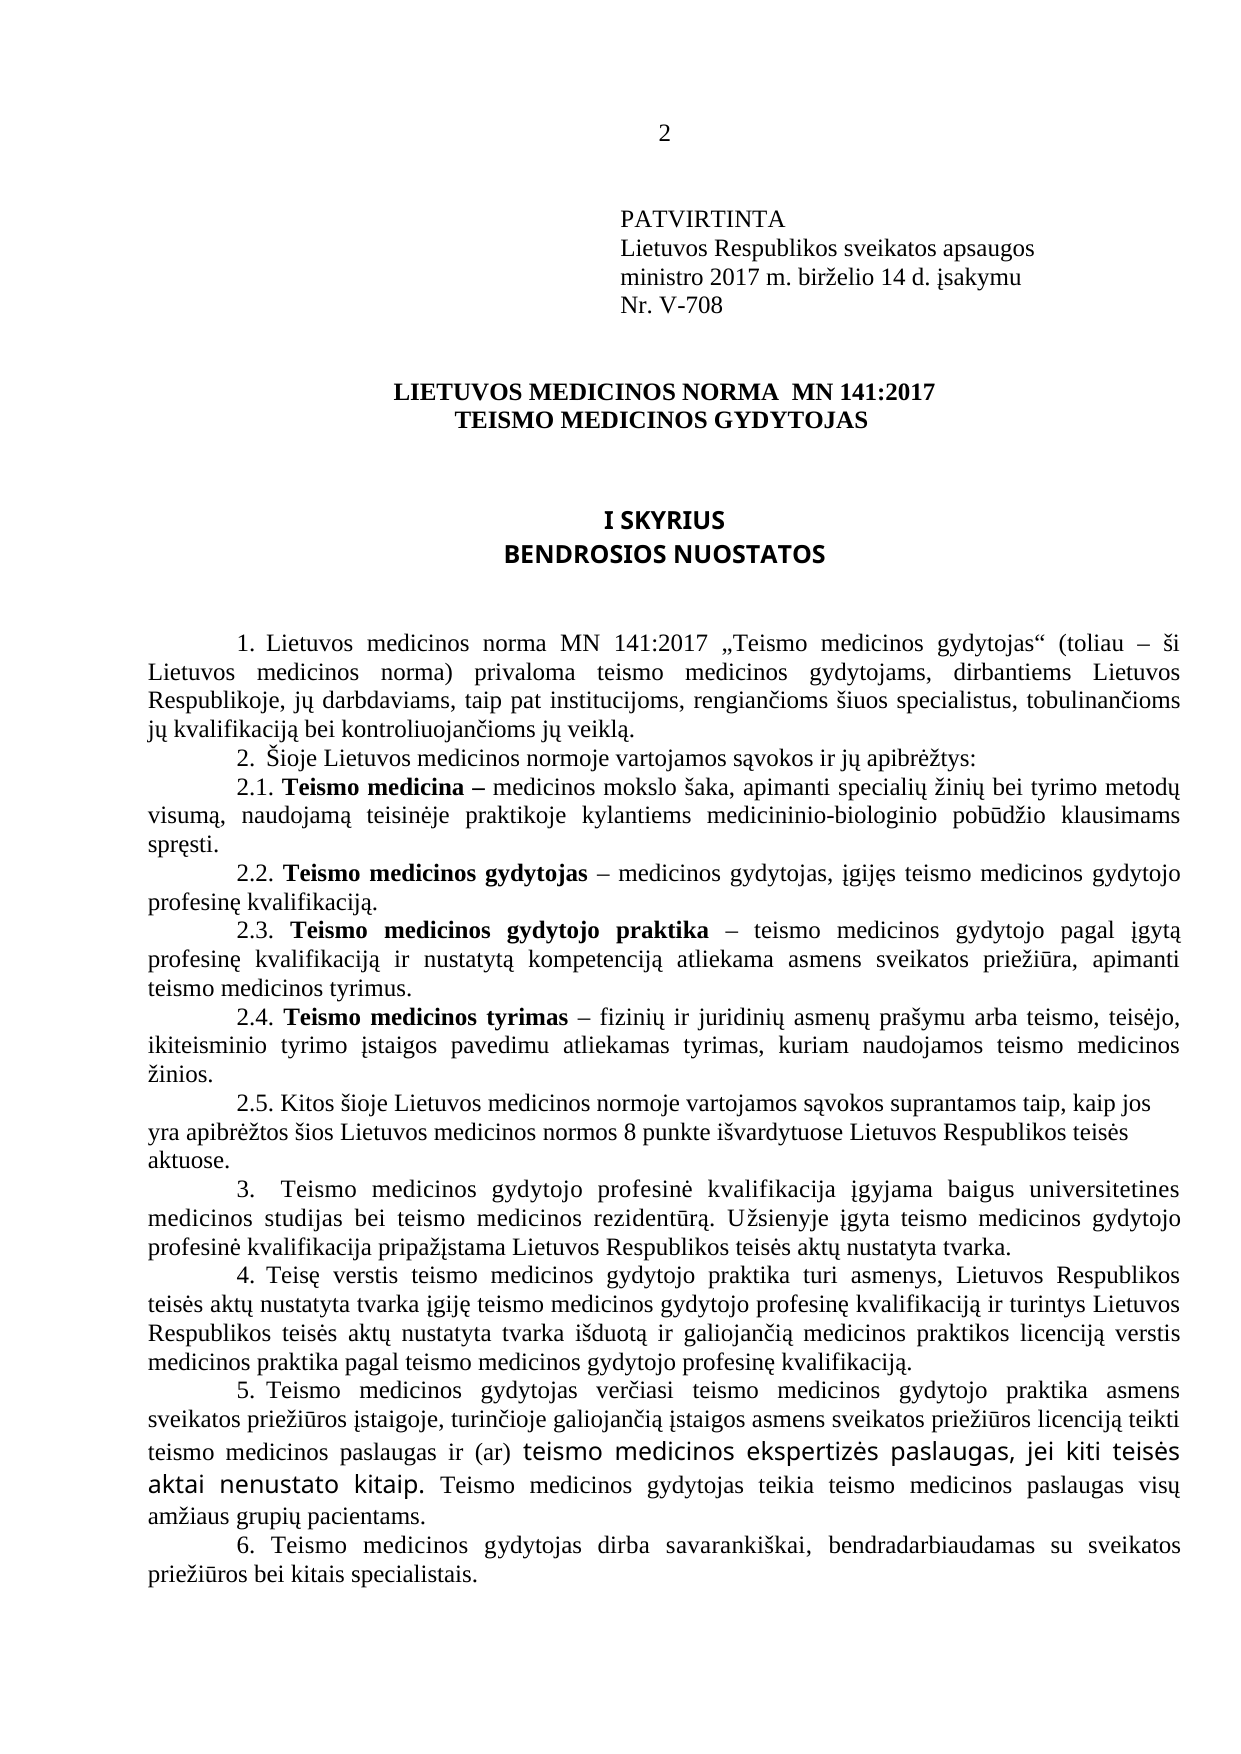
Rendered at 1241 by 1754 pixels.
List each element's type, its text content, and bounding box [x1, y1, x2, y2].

text 2.2. Teismo medicinos gydytojas – medicinos gydytojas, įgijęs teismo medicinos gydytojo profesinę kvalifikaciją. [148, 858, 1181, 916]
text 4. Teisę verstis teismo medicinos gydytojo praktika turi asmenys, Lietuvos Respublikos teisės aktų nustatyta tvarka įgiję teismo medicinos gydytojo profesinę kvalifikaciją ir turintys Lietuvos Respublikos teisės aktų nustatyta tvarka išduotą ir galiojančią medicinos praktikos licenciją verstis medicinos praktika pagal teismo medicinos gydytojo profesinę kvalifikaciją. [148, 1261, 1181, 1376]
text Lietuvos Respublikos sveikatos apsaugos [620, 233, 1181, 262]
text 2. Šioje Lietuvos medicinos normoje vartojamos sąvokos ir jų apibrėžtys: [148, 743, 1181, 772]
text I SKYRIUS [148, 502, 1181, 537]
text 6. Teismo medicinos gydytojas dirba savarankiškai, bendradarbiaudamas su sveikatos priežiūros bei kitais specialistais. [148, 1530, 1181, 1587]
text 5. Teismo medicinos gydytojas verčiasi teismo medicinos gydytojo praktika asmens sveikatos priežiūros įstaigoje, turinčioje galiojančią įstaigos asmens sveikatos priežiūros licenciją teikti teismo medicinos paslaugas ir (ar) teismo medicinos ekspertizės paslaugas, jei kiti teisės aktai nenustato kitaip. Teismo medicinos gydytojas teikia teismo medicinos paslaugas visų amžiaus grupių pacientams. [148, 1376, 1181, 1530]
text PATVIRTINTA [553, 204, 1127, 233]
text TEISMO MEDICINOS GYDYTOJAS [148, 406, 1181, 434]
text 2.1. Teismo medicina – medicinos mokslo šaka, apimanti specialių žinių bei tyrimo metodų visumą, naudojamą teisinėje praktikoje kylantiems medicininio-biologinio pobūdžio klausimams spręsti. [148, 772, 1181, 858]
text 2.3. Teismo medicinos gydytojo praktika – teismo medicinos gydytojo pagal įgytą profesinę kvalifikaciją ir nustatytą kompetenciją atliekama asmens sveikatos priežiūra, apimanti teismo medicinos tyrimus. [148, 916, 1181, 1002]
text 2.4. Teismo medicinos tyrimas – fizinių ir juridinių asmenų prašymu arba teismo, teisėjo, ikiteisminio tyrimo įstaigos pavedimu atliekamas tyrimas, kuriam naudojamos teismo medicinos žinios. [148, 1002, 1181, 1088]
text 3. Teismo medicinos gydytojo profesinė kvalifikacija įgyjama baigus universitetines medicinos studijas bei teismo medicinos rezidentūrą. Užsienyje įgyta teismo medicinos gydytojo profesinė kvalifikacija pripažįstama Lietuvos Respublikos teisės aktų nustatyta tvarka. [148, 1174, 1181, 1261]
text ministro 2017 m. birželio 14 d. įsakymu [620, 262, 1181, 291]
text BENDROSIOS NUOSTATOS [148, 537, 1181, 571]
text Nr. V-708 [620, 291, 1181, 319]
text 2.5. Kitos šioje Lietuvos medicinos normoje vartojamos sąvokos suprantamos taip, kaip jos yra apibrėžtos šios Lietuvos medicinos normos 8 punkte išvardytuose Lietuvos Respublikos teisės aktuose. [148, 1088, 1181, 1174]
text LIETUVOS MEDICINOS NORMa Mn 141:2017 [148, 377, 1181, 406]
text 1. Lietuvos medicinos norma MN 141:2017 „Teismo medicinos gydytojas“ (toliau – ši Lietuvos medicinos norma) privaloma teismo medicinos gydytojams, dirbantiems Lietuvos Respublikoje, jų darbdaviams, taip pat institucijoms, rengiančioms šiuos specialistus, tobulinančioms jų kvalifikaciją bei kontroliuojančioms jų veiklą. [148, 628, 1181, 743]
